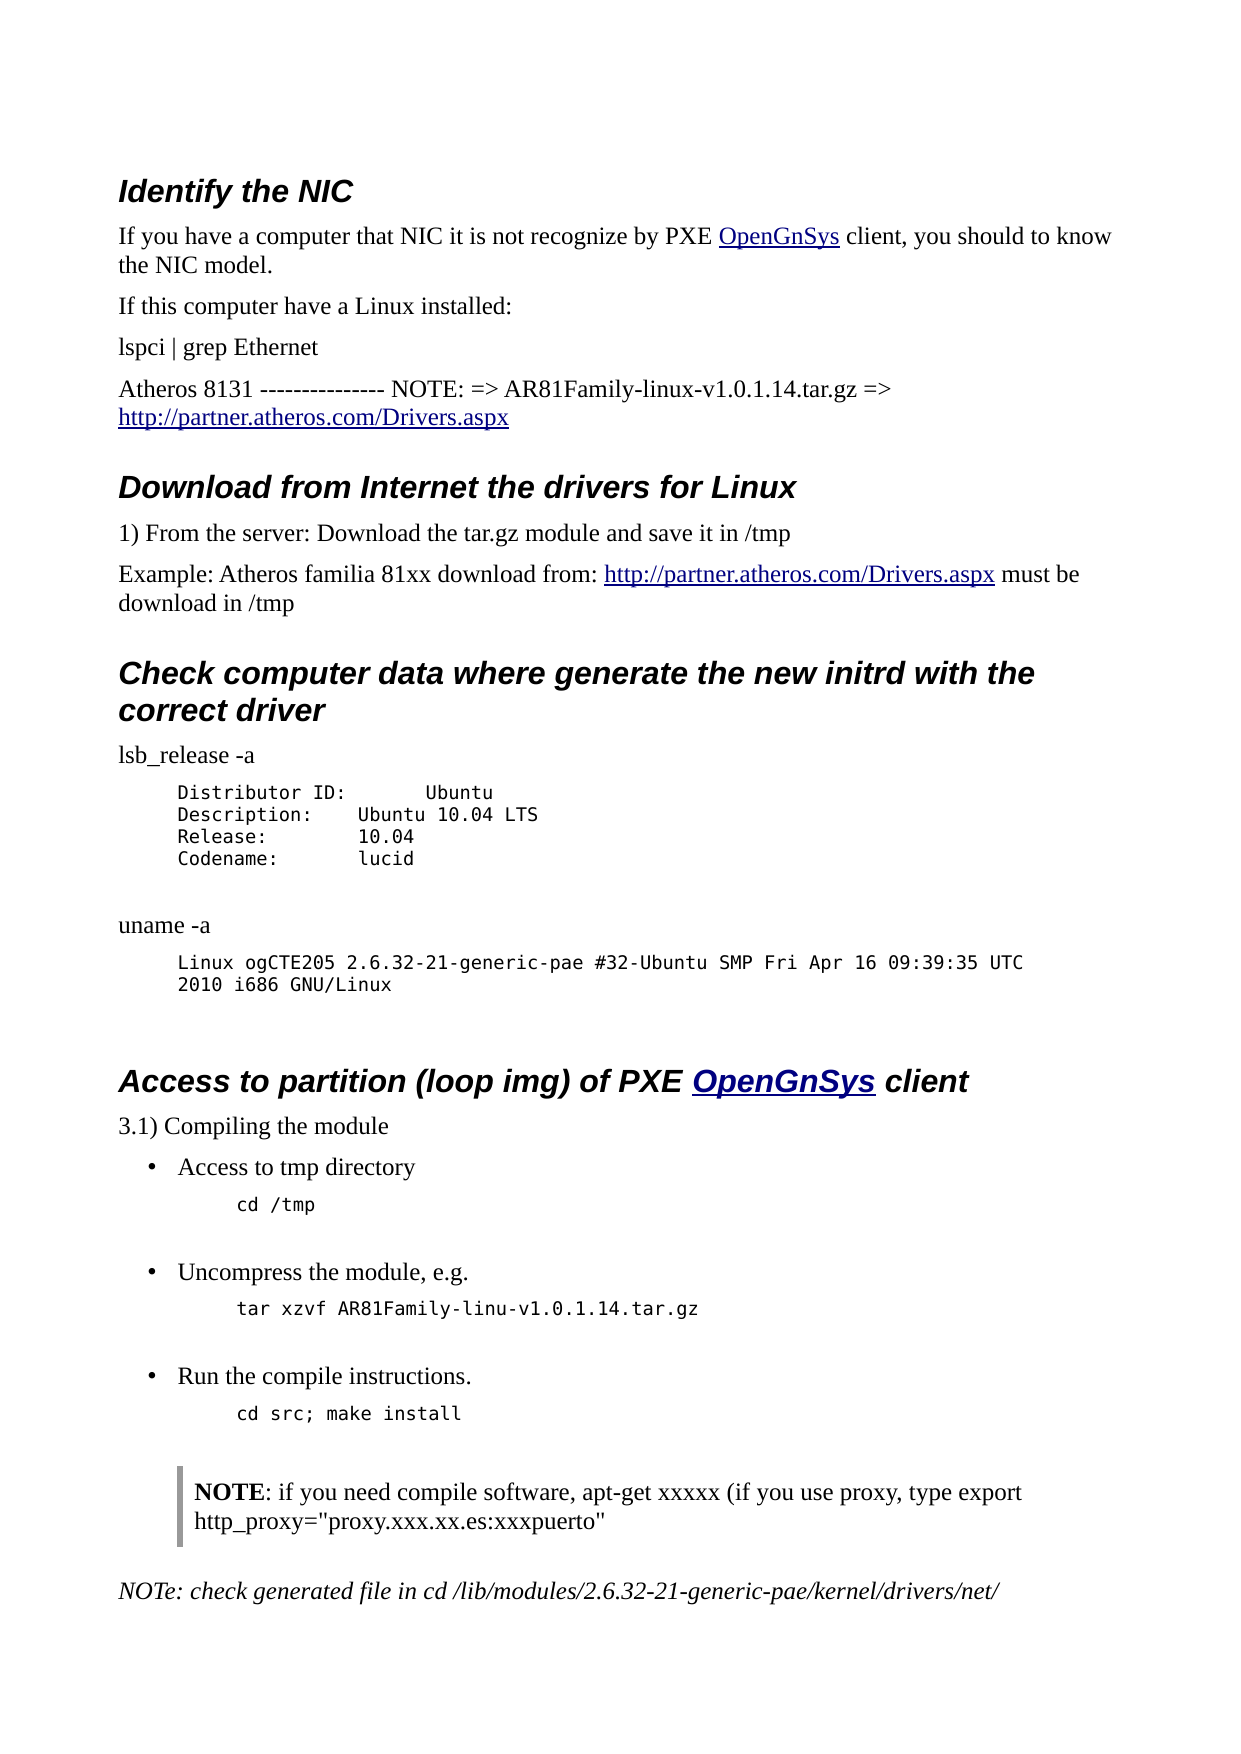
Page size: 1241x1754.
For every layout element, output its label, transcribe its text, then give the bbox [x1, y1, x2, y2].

text Linux ogCTE205 2.6.32-21-generic-pae #32-Ubuntu SMP Fri Apr 16 09:39:35 UTC 2010 i686 GNU/Linux [177, 952, 1063, 996]
text 1) From the server: Download the tar.gz module and save it in /tmp [118, 518, 1122, 547]
text Distributor ID: Ubuntu Description: Ubuntu 10.04 LTS Release: 10.04 Codename: lucid [177, 782, 1063, 869]
text NOTe: check generated file in cd /lib/modules/2.6.32-21-generic-pae/kernel/drivers/net/ [118, 1576, 1122, 1605]
text lspci | grep Ethernet [118, 332, 1122, 361]
subtitle Access to partition (loop img) of PXE OpenGnSys client [118, 1062, 1122, 1099]
list Run the compile instructions. [148, 1361, 1122, 1390]
list Access to tmp directory [148, 1152, 1122, 1181]
list cd src; make install [207, 1402, 1063, 1424]
subtitle Identify the NIC [118, 172, 1122, 209]
text Example: Atheros familia 81xx download from: ​http://partner.atheros.com/Drivers.aspx must be download in /tmp [118, 559, 1122, 617]
text lsb_release -a [118, 741, 1122, 769]
subtitle Check computer data where generate the new initrd with the correct driver [118, 654, 1122, 728]
list tar xzvf AR81Family-linu-v1.0.1.14.tar.gz [207, 1298, 1063, 1320]
subtitle Download from Internet the drivers for Linux [118, 469, 1122, 506]
text uname -a [118, 911, 1122, 939]
text If you have a computer that NIC it is not recognize by PXE OpenGnSys client, you should to know the NIC model. [118, 221, 1122, 279]
text 3.1) Compiling the module [118, 1111, 1122, 1140]
text Atheros 8131 --------------- NOTE: => AR81Family-linux-v1.0.1.14.tar.gz => ​http://partner.atheros.com/Drivers.aspx [118, 374, 1122, 431]
text If this computer have a Linux installed: [118, 291, 1122, 320]
text NOTE: if you need compile software, apt-get xxxxx (if you use proxy, type export http_proxy="proxy.xxx.xx.es:xxxpuerto" [183, 1466, 1063, 1547]
list cd /tmp [207, 1194, 1063, 1216]
list Uncompress the module, e.g. [148, 1257, 1122, 1286]
